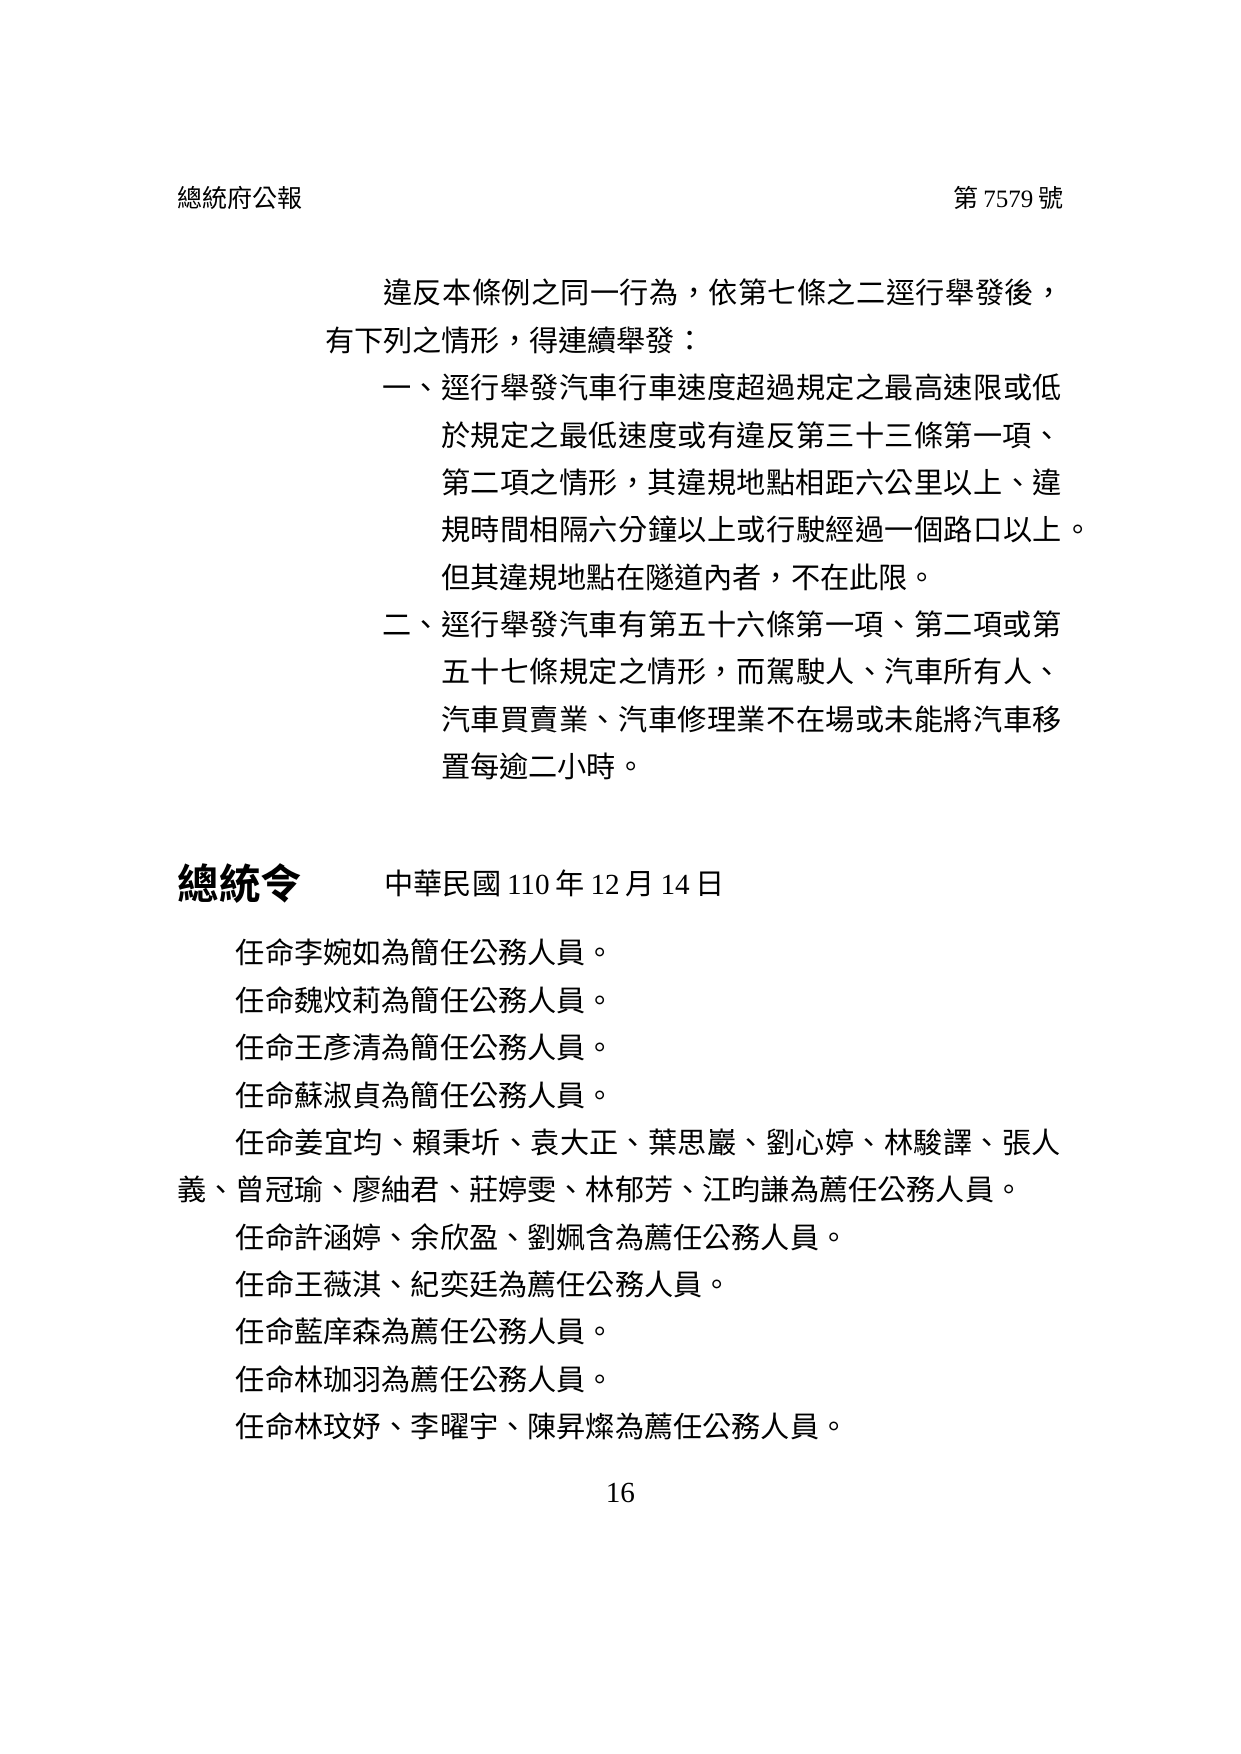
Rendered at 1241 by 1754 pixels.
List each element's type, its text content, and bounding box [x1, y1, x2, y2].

text 任命王薇淇、紀奕廷為薦任公務人員。 [177, 1258, 1063, 1305]
text 任命林玟妤、李曜宇、陳昇燦為薦任公務人員。 [177, 1400, 1063, 1447]
text 任命姜宜均、賴秉圻、袁大正、葉思巖、劉心婷、林駿譯、張人義、曾冠瑜、廖紬君、莊婷雯、林郁芳、江昀謙為薦任公務人員。 [177, 1115, 1063, 1210]
text 任命蘇淑貞為簡任公務人員。 [177, 1068, 1063, 1115]
text 二、 逕行舉發汽車有第五十六條第一項、第二項或第五十七條規定之情形，而駕駛人、汽車所有人、汽車買賣業、汽車修理業不在場或未能將汽車移置每逾二小時。 [382, 598, 1063, 787]
text 任命許涵婷、余欣盈、劉姵含為薦任公務人員。 [177, 1210, 1063, 1258]
text 任命林珈羽為薦任公務人員。 [177, 1352, 1063, 1400]
text 任命王彥清為簡任公務人員。 [177, 1021, 1063, 1068]
table_header 總統令 [174, 837, 381, 926]
text 任命藍庠森為薦任公務人員。 [177, 1305, 1063, 1352]
text 任命魏炆莉為簡任公務人員。 [177, 973, 1063, 1021]
text 任命李婉如為簡任公務人員。 [177, 926, 1063, 973]
text 一、 逕行舉發汽車行車速度超過規定之最高速限或低於規定之最低速度或有違反第三十三條第一項、第二項之情形，其違規地點相距六公里以上、違規時間相隔六分鐘以上或行駛經過一個路口以上。但其違規地點在隧道內者，不在此限。 [382, 361, 1063, 598]
text 違反本條例之同一行為，依第七條之二逕行舉發後，有下列之情形，得連續舉發： [325, 266, 1063, 361]
table_header 中華民國110年12月14日 [381, 837, 877, 926]
